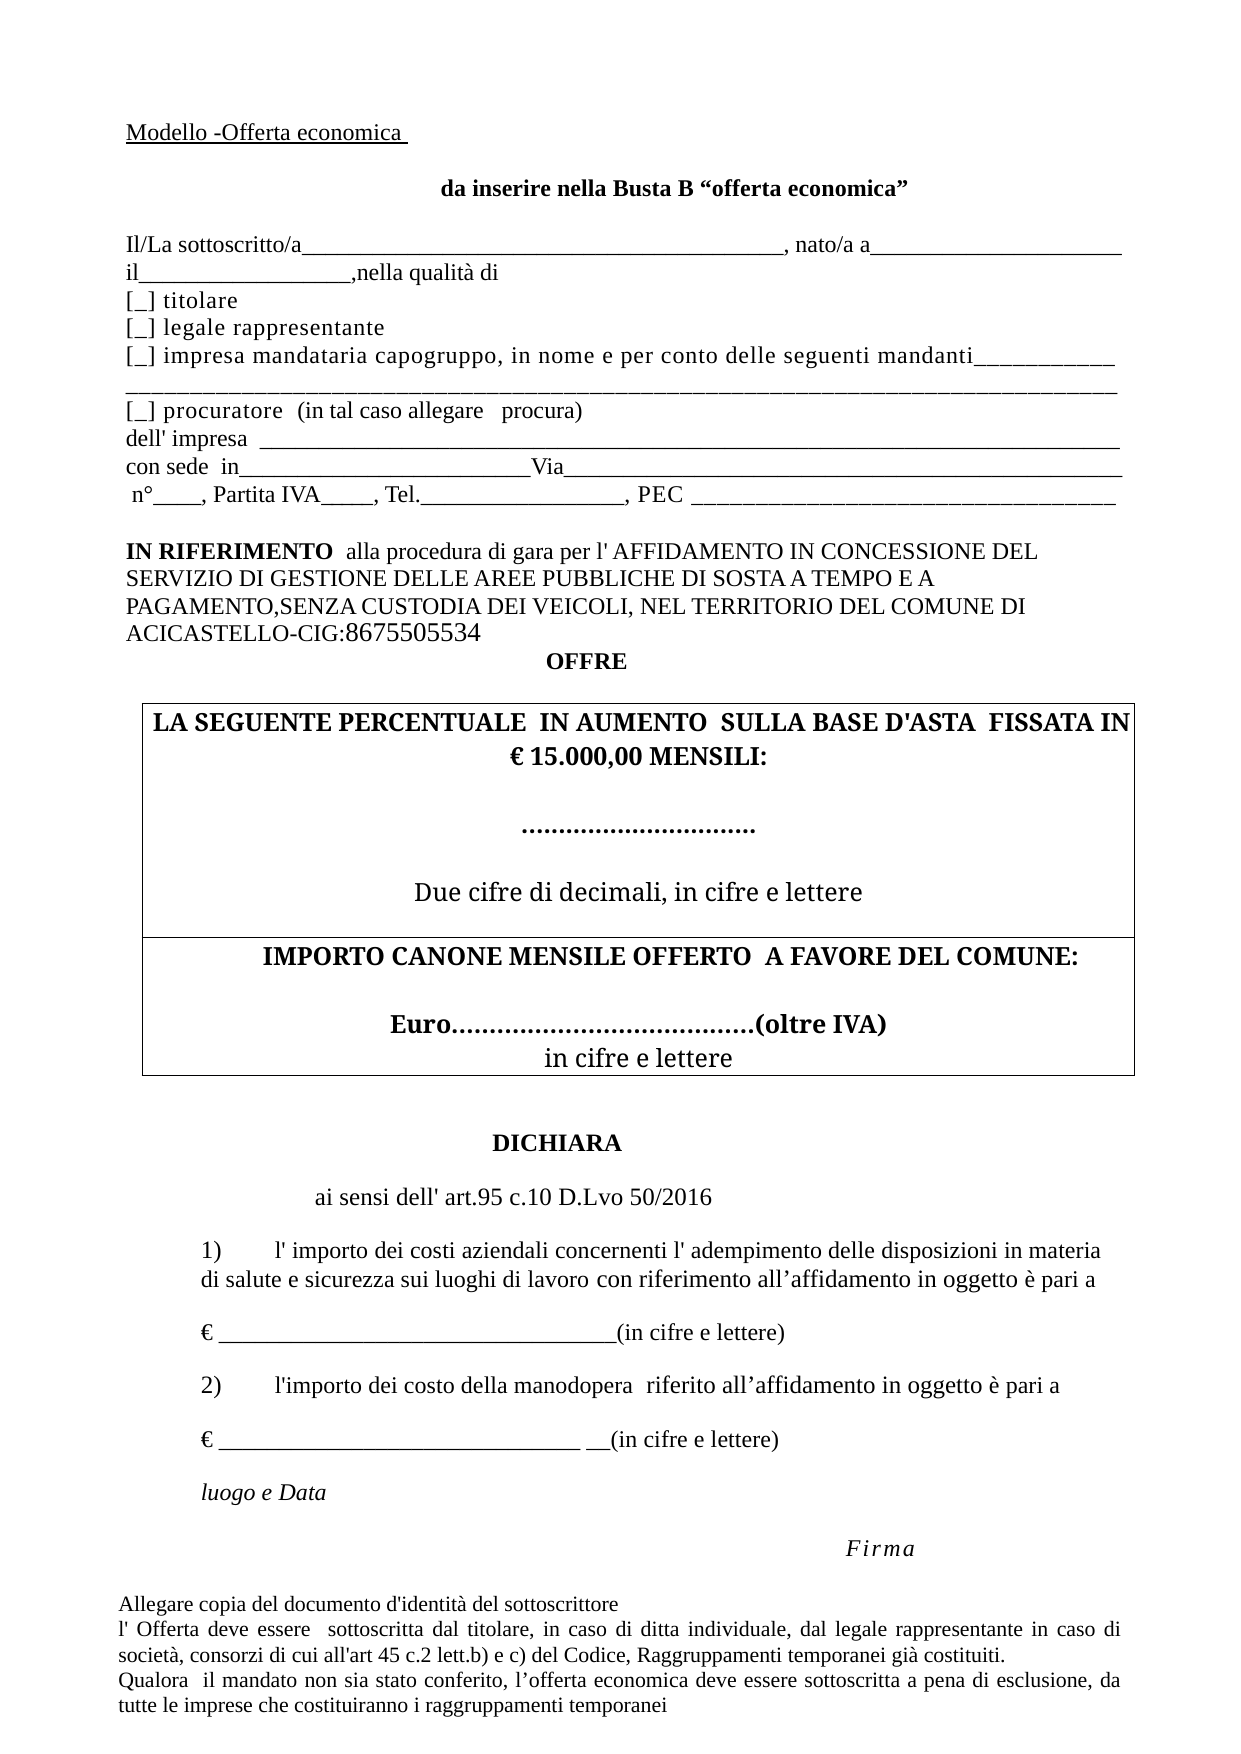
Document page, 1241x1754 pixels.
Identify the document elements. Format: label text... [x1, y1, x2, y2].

text Firma [846, 1534, 1122, 1562]
text [_] procuratore (in tal caso allegare procura) [126, 397, 1122, 424]
text n°____, Partita IVA , Tel._________________, PEC _________________________________ [126, 480, 1122, 508]
text OFFRE [126, 647, 1114, 675]
table_header LA SEGUENTE PERCENTUALE IN AUMENTO SULLA BASE D'ASTA FISSATA IN € 15.000,00 MENSILI: …............................. Due cifre di decimali, in cifre e lettere [143, 704, 1134, 908]
list € ______________________________ __(in cifre e lettere) [201, 1425, 1122, 1453]
text Qualora il mandato non sia stato conferito, l’offerta economica deve essere sottoscritta a pena di esclusione, da tutte le imprese che costituiranno i raggruppamenti temporanei [118, 1667, 1122, 1717]
text Il/La sottoscritto/a , nato/a a_____________________ [126, 230, 1122, 258]
list l' importo dei costi aziendali concernenti l' adempimento delle disposizioni in materia di salute e sicurezza sui luoghi di lavoro con riferimento all’affidamento in oggetto è pari a [201, 1236, 1122, 1293]
table_cell IMPORTO CANONE MENSILE OFFERTO A FAVORE DEL COMUNE: Euro.…………………………………(oltre IVA) in cifre e lettere [143, 938, 1134, 1074]
text [_] titolare [126, 286, 1122, 313]
text il ,nella qualità di [126, 258, 1122, 286]
text Modello -Offerta economica [126, 118, 1122, 147]
text luogo e Data [201, 1478, 1122, 1507]
text dell' impresa __________________________________________________________ [126, 424, 1122, 452]
text Allegare copia del documento d'identità del sottoscrittore [118, 1591, 1122, 1616]
text l' Offerta deve essere sottoscritta dal titolare, in caso di ditta individuale, dal legale rappresentante in caso di società, consorzi di cui all'art 45 c.2 lett.b) e c) del Codice, Raggruppamenti temporanei già costituiti. [118, 1616, 1122, 1667]
list l'importo dei costo della manodopera riferito all’affidamento in oggetto è pari a [201, 1371, 1122, 1400]
text ai sensi dell' art.95 c.10 D.Lvo 50/2016 [201, 1183, 1122, 1211]
list € _________________________________(in cifre e lettere) [201, 1318, 1122, 1346]
text DICHIARA [201, 1129, 1122, 1158]
text [_] impresa mandataria capogruppo, in nome e per conto delle seguenti mandanti___________ _____________________________________________________________________________ [126, 341, 1122, 396]
text [_] legale rappresentante [126, 314, 1122, 341]
text con sede in Via [126, 453, 1122, 480]
text IN RIFERIMENTO alla procedura di gara per l' AFFIDAMENTO IN CONCESSIONE DEL SERVIZIO DI GESTIONE DELLE AREE PUBBLICHE DI SOSTA A TEMPO E A PAGAMENTO,SENZA CUSTODIA DEI VEICOLI, NEL TERRITORIO DEL COMUNE DI ACICASTELLO-CIG:8675505534 [126, 537, 1122, 647]
text da inserire nella Busta B “offerta economica” [313, 174, 1122, 202]
table_cell [143, 909, 1134, 937]
